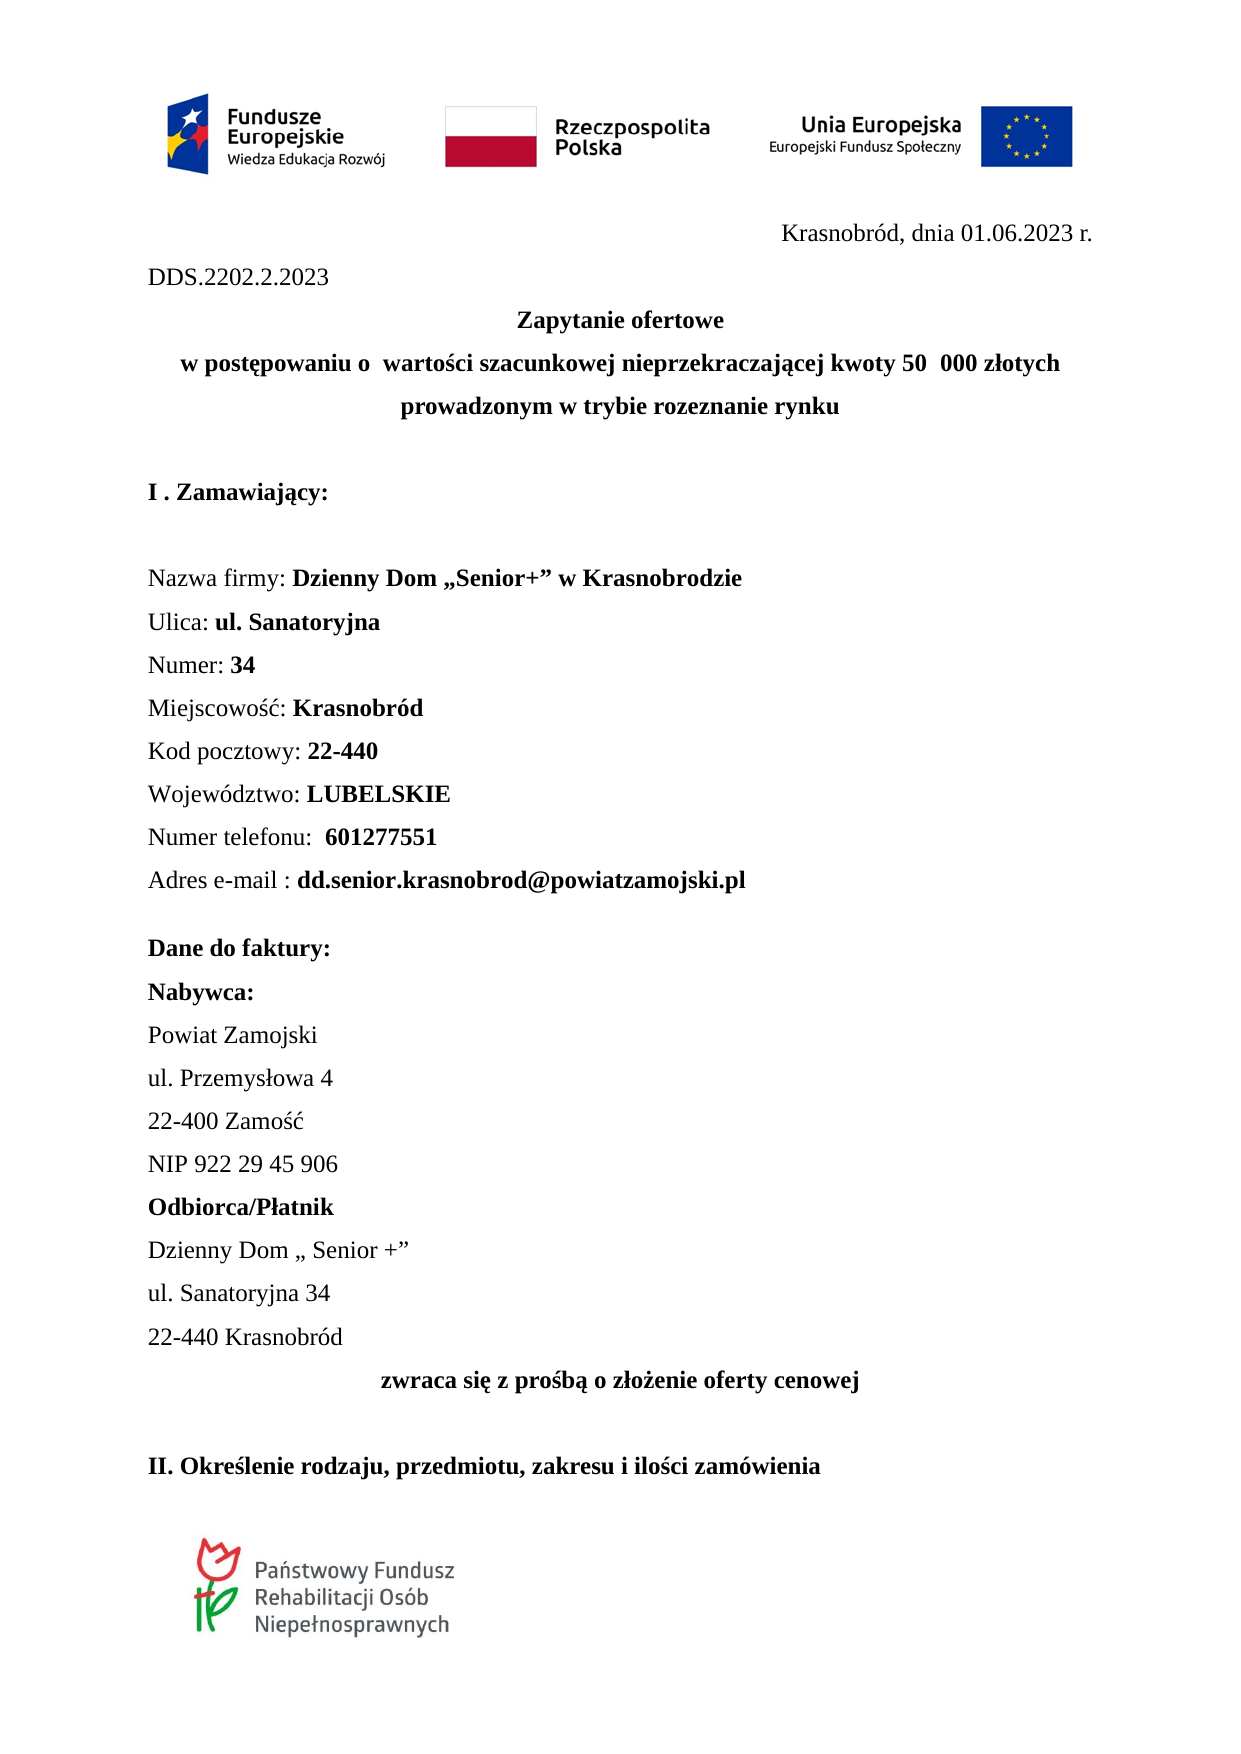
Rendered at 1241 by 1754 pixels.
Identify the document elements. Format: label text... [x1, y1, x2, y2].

text Zapytanie ofertowe [148, 305, 1093, 333]
text II. Określenie rodzaju, przedmiotu, zakresu i ilości zamówienia [148, 1451, 1093, 1480]
text Kod pocztowy: 22-440 [148, 736, 1093, 765]
text Odbiorca/Płatnik [148, 1192, 1093, 1221]
text w postępowaniu o wartości szacunkowej nieprzekraczającej kwoty 50 000 złotych prowadzonym w trybie rozeznanie rynku [148, 348, 1093, 420]
text Miejscowość: Krasnobród [148, 693, 1093, 722]
text Krasnobród, dnia 01.06.2023 r. [148, 218, 1093, 247]
text 22-400 Zamość [148, 1106, 1093, 1135]
text Nabywca: [148, 977, 1093, 1005]
text Numer: 34 [148, 650, 1093, 678]
text Powiat Zamojski [148, 1020, 1093, 1048]
picture [147, 1494, 500, 1681]
text 22-440 Krasnobród [148, 1322, 1093, 1350]
text DDS.2202.2.2023 [148, 262, 1093, 290]
text ul. Przemysłowa 4 [148, 1063, 1093, 1092]
text Województwo: LUBELSKIE [148, 779, 1093, 808]
text Ulica: ul. Sanatoryjna [148, 607, 1093, 635]
text zwraca się z prośbą o złożenie oferty cenowej [148, 1365, 1093, 1393]
text Dane do faktury: [148, 933, 1093, 962]
text I . Zamawiający: [148, 477, 1093, 506]
text Numer telefonu: 601277551 Adres e-mail : dd.senior.krasnobrod@powiatzamojski.pl [148, 822, 1093, 894]
text Dzienny Dom „ Senior +” [148, 1235, 1093, 1264]
text NIP 922 29 45 906 [148, 1149, 1093, 1178]
picture [147, 73, 1092, 194]
text ul. Sanatoryjna 34 [148, 1278, 1093, 1307]
text Nazwa firmy: Dzienny Dom „Senior+” w Krasnobrodzie [148, 563, 1093, 592]
